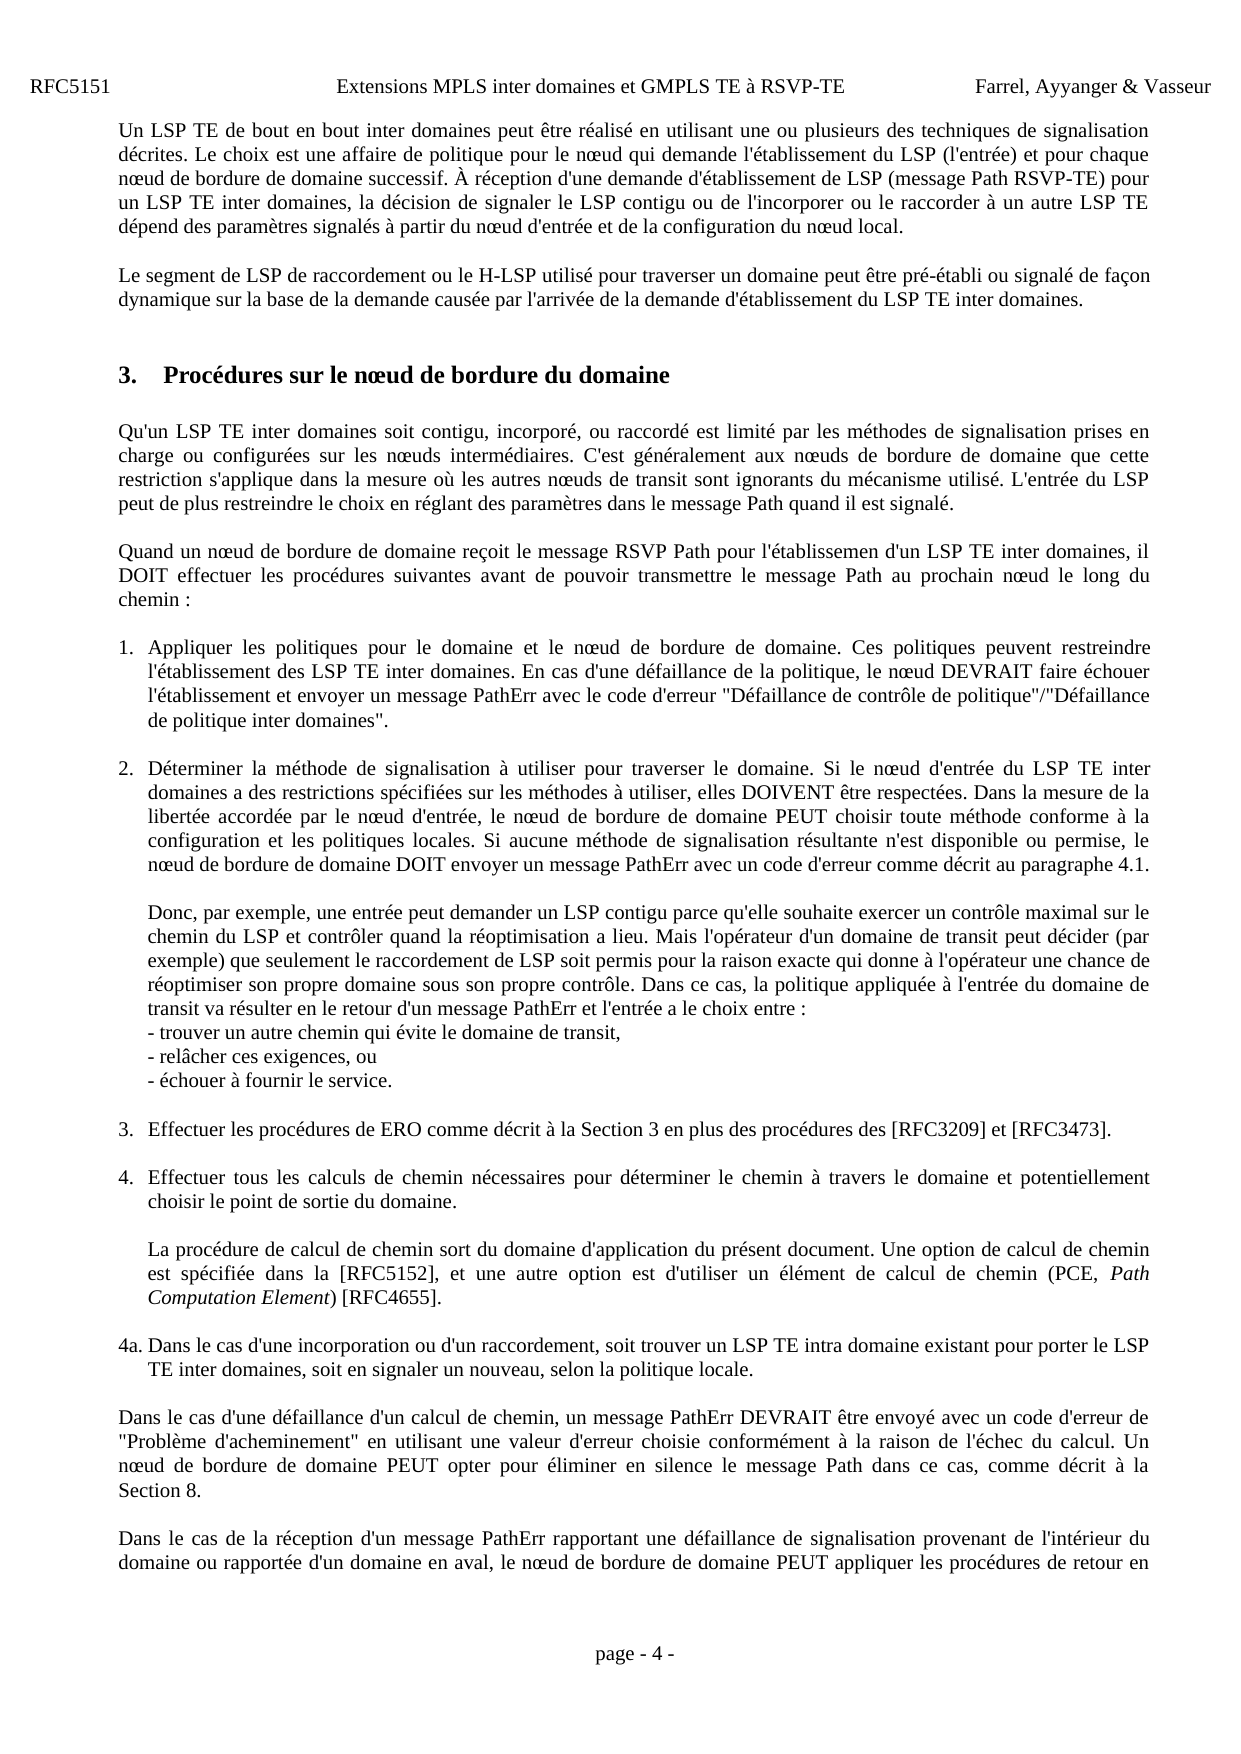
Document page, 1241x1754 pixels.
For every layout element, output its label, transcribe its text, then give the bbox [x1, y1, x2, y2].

text Un LSP TE de bout en bout inter domaines peut être réalisé en utilisant une ou plusieurs des techniques de signalisation décrites. Le choix est une affaire de politique pour le nœud qui demande l'établissement du LSP (l'entrée) et pour chaque nœud de bordure de domaine successif. À réception d'une demande d'établissement de LSP (message Path RSVP-TE) pour un LSP TE inter domaines, la décision de signaler le LSP contigu ou de l'incorporer ou le raccorder à un autre LSP TE dépend des paramètres signalés à partir du nœud d'entrée et de la configuration du nœud local. [118, 118, 1152, 238]
text Le segment de LSP de raccordement ou le H-LSP utilisé pour traverser un domaine peut être pré-établi ou signalé de façon dynamique sur la base de la demande causée par l'arrivée de la demande d'établissement du LSP TE inter domaines. [118, 262, 1152, 311]
text 4a. Dans le cas d'une incorporation ou d'un raccordement, soit trouver un LSP TE intra domaine existant pour porter le LSP TE inter domaines, soit en signaler un nouveau, selon la politique locale. [118, 1333, 1152, 1381]
text 4. Effectuer tous les calculs de chemin nécessaires pour déterminer le chemin à travers le domaine et potentiellement choisir le point de sortie du domaine. [118, 1165, 1152, 1213]
text Donc, par exemple, une entrée peut demander un LSP contigu parce qu'elle souhaite exercer un contrôle maximal sur le chemin du LSP et contrôler quand la réoptimisation a lieu. Mais l'opérateur d'un domaine de transit peut décider (par exemple) que seulement le raccordement de LSP soit permis pour la raison exacte qui donne à l'opérateur une chance de réoptimiser son propre domaine sous son propre contrôle. Dans ce cas, la politique appliquée à l'entrée du domaine de transit va résulter en le retour d'un message PathErr et l'entrée a le choix entre : [147, 900, 1152, 1020]
text Dans le cas de la réception d'un message PathErr rapportant une défaillance de signalisation provenant de l'intérieur du domaine ou rapportée d'un domaine en aval, le nœud de bordure de domaine PEUT appliquer les procédures de retour en [118, 1526, 1152, 1574]
subtitle 3. Procédures sur le nœud de bordure du domaine [118, 360, 1152, 388]
text - trouver un autre chemin qui évite le domaine de transit, [147, 1020, 1152, 1044]
text Qu'un LSP TE inter domaines soit contigu, incorporé, ou raccordé est limité par les méthodes de signalisation prises en charge ou configurées sur les nœuds intermédiaires. C'est généralement aux nœuds de bordure de domaine que cette restriction s'applique dans la mesure où les autres nœuds de transit sont ignorants du mécanisme utilisé. L'entrée du LSP peut de plus restreindre le choix en réglant des paramètres dans le message Path quand il est signalé. [118, 419, 1152, 515]
text Dans le cas d'une défaillance d'un calcul de chemin, un message PathErr DEVRAIT être envoyé avec un code d'erreur de "Problème d'acheminement" en utilisant une valeur d'erreur choisie conformément à la raison de l'échec du calcul. Un nœud de bordure de domaine PEUT opter pour éliminer en silence le message Path dans ce cas, comme décrit à la Section 8. [118, 1405, 1152, 1502]
text 3. Effectuer les procédures de ERO comme décrit à la Section 3 en plus des procédures des [RFC3209] et [RFC3473]. [118, 1117, 1152, 1141]
text 1. Appliquer les politiques pour le domaine et le nœud de bordure de domaine. Ces politiques peuvent restreindre l'établissement des LSP TE inter domaines. En cas d'une défaillance de la politique, le nœud DEVRAIT faire échouer l'établissement et envoyer un message PathErr avec le code d'erreur "Défaillance de contrôle de politique"/"Défaillance de politique inter domaines". [118, 635, 1152, 732]
text - relâcher ces exigences, ou [147, 1044, 1152, 1068]
text 2. Déterminer la méthode de signalisation à utiliser pour traverser le domaine. Si le nœud d'entrée du LSP TE inter domaines a des restrictions spécifiées sur les méthodes à utiliser, elles DOIVENT être respectées. Dans la mesure de la libertée accordée par le nœud d'entrée, le nœud de bordure de domaine PEUT choisir toute méthode conforme à la configuration et les politiques locales. Si aucune méthode de signalisation résultante n'est disponible ou permise, le nœud de bordure de domaine DOIT envoyer un message PathErr avec un code d'erreur comme décrit au paragraphe 4.1. [118, 756, 1152, 876]
text - échouer à fournir le service. [147, 1068, 1152, 1092]
text Quand un nœud de bordure de domaine reçoit le message RSVP Path pour l'établissemen d'un LSP TE inter domaines, il DOIT effectuer les procédures suivantes avant de pouvoir transmettre le message Path au prochain nœud le long du chemin : [118, 539, 1152, 611]
text La procédure de calcul de chemin sort du domaine d'application du présent document. Une option de calcul de chemin est spécifiée dans la [RFC5152], et une autre option est d'utiliser un élément de calcul de chemin (PCE, Path Computation Element) [RFC4655]. [147, 1237, 1152, 1309]
